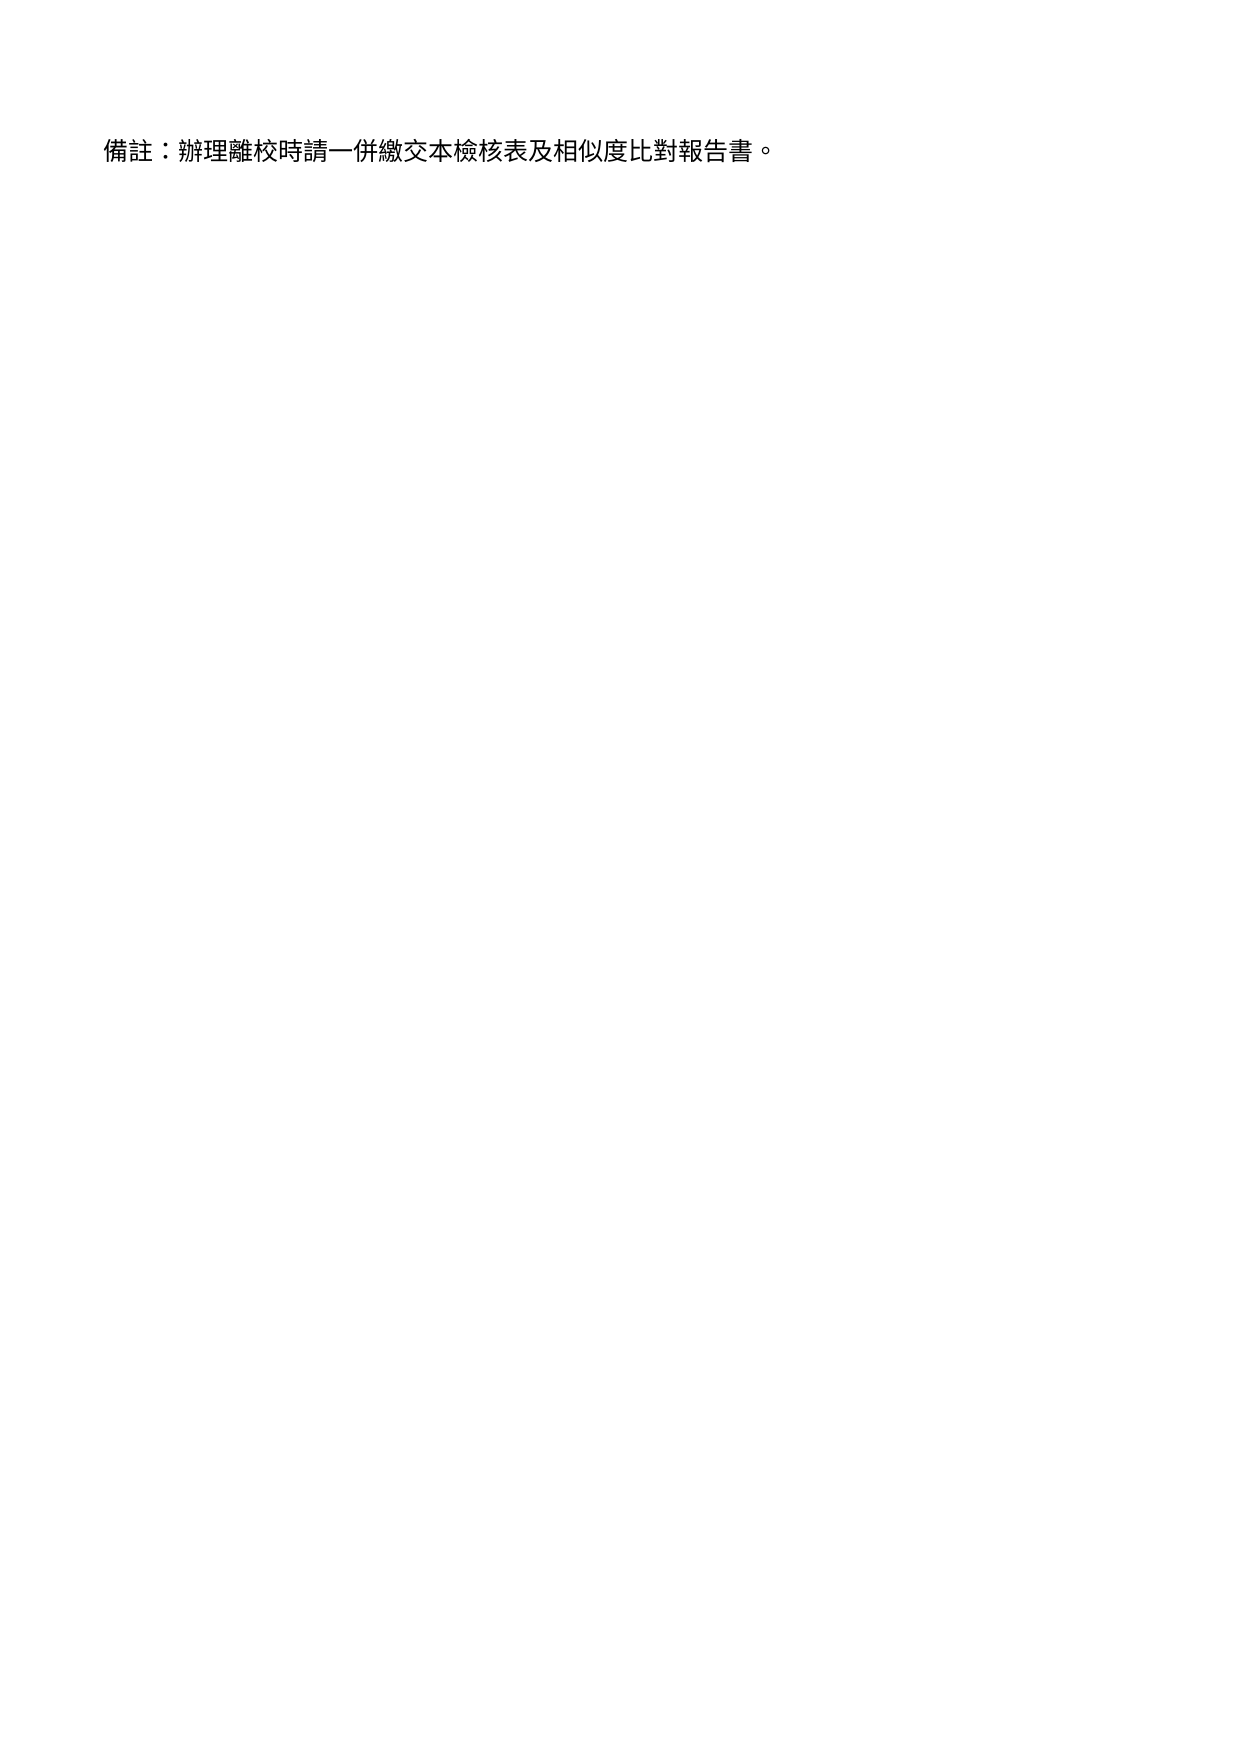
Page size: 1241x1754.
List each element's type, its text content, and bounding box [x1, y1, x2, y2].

text 備註：辦理離校時請一併繳交本檢核表及相似度比對報告書。 [103, 130, 1045, 168]
